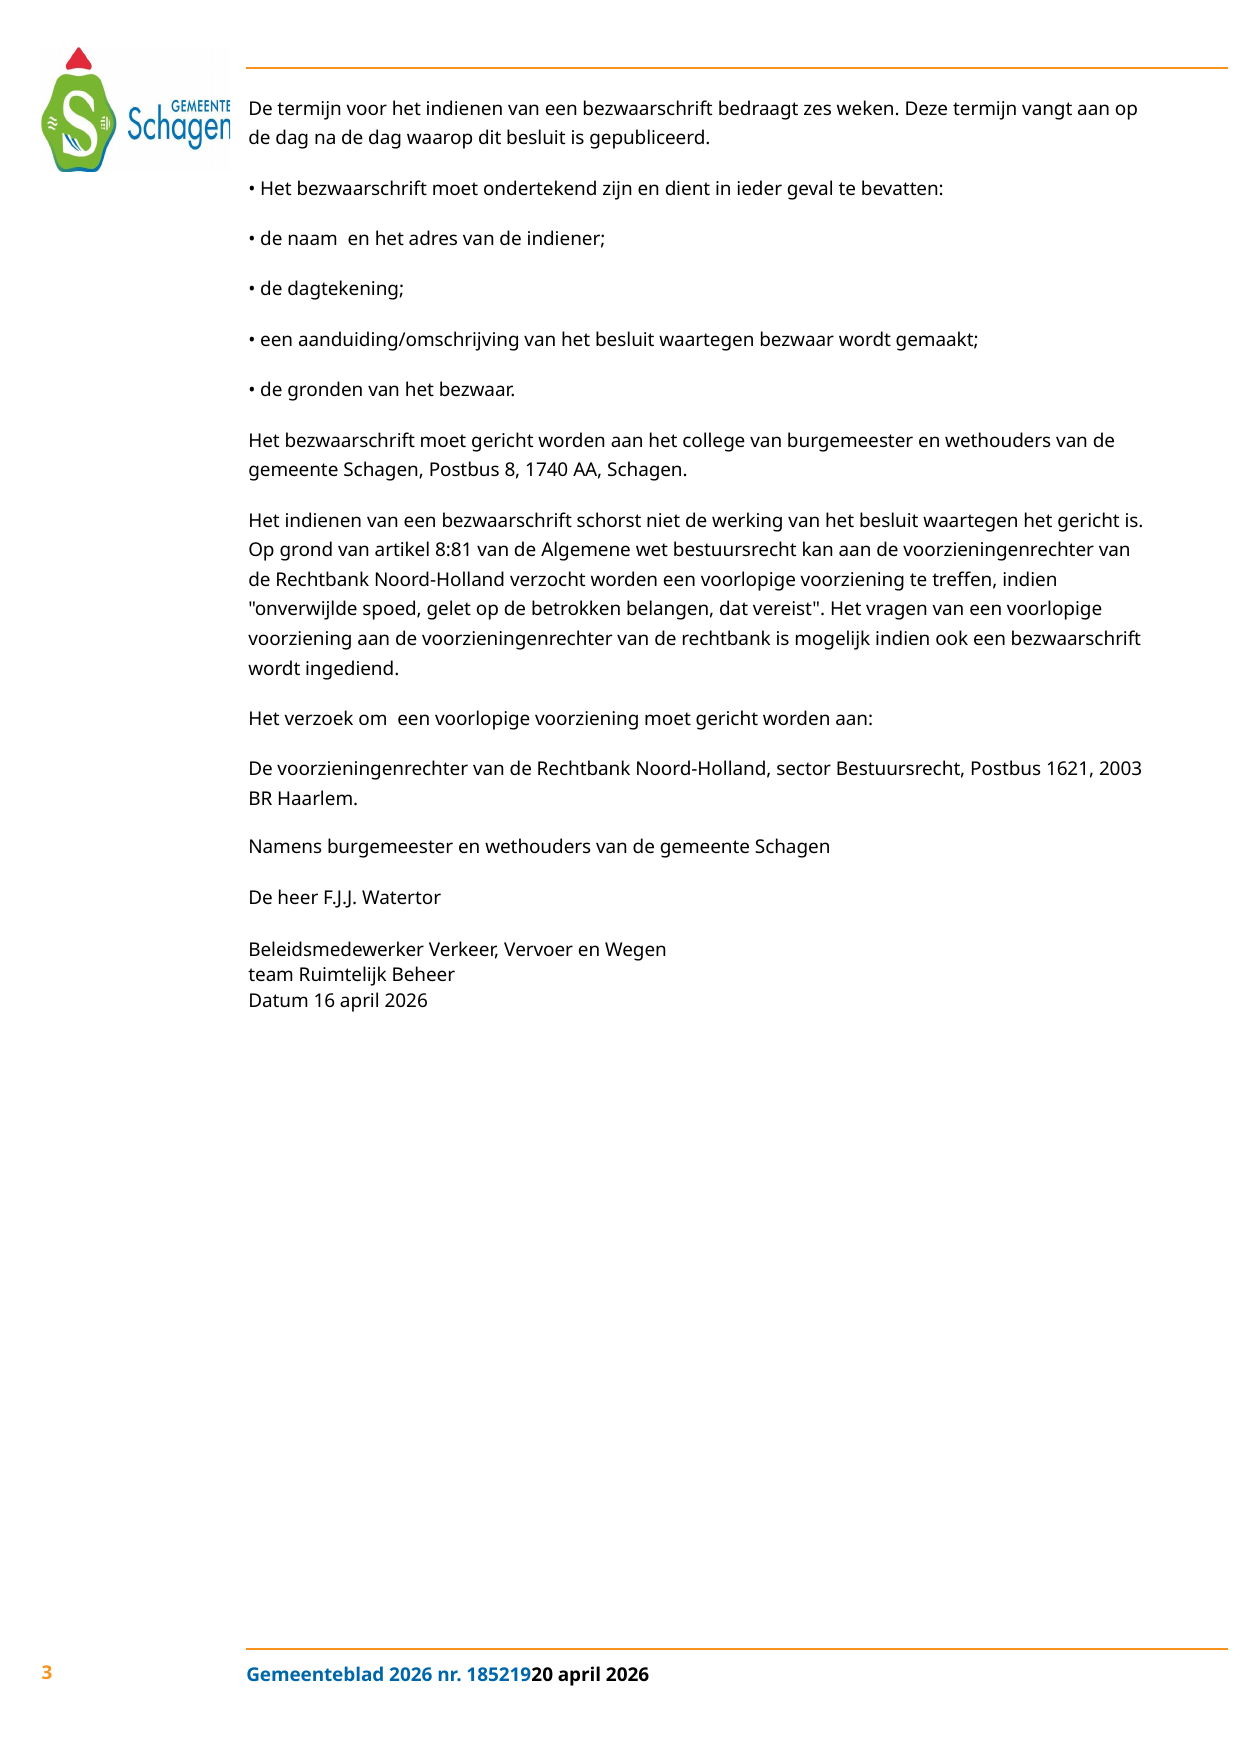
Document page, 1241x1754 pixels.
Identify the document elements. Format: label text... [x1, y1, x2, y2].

text • een aanduiding/omschrijving van het besluit waartegen bezwaar wordt gemaakt; [248, 326, 1152, 352]
text • de dagtekening; [248, 276, 1152, 301]
text • Het bezwaarschrift moet ondertekend zijn en dient in ieder geval te bevatten: [248, 175, 1152, 201]
text Het bezwaarschrift moet gericht worden aan het college van burgemeester en wethouders van de gemeente Schagen, Postbus 8, 1740 AA, Schagen. [248, 427, 1152, 482]
text De heer F.J.J. Watertor [248, 884, 1152, 910]
text • de naam en het adres van de indiener; [248, 225, 1152, 251]
text Het indienen van een bezwaarschrift schorst niet de werking van het besluit waartegen het gericht is. Op grond van artikel 8:81 van de Algemene wet bestuursrecht kan aan de voorzieningenrechter van de Rechtbank Noord-Holland verzocht worden een voorlopige voorziening te treffen, indien "onverwijlde spoed, gelet op de betrokken belangen, dat vereist". Het vragen van een voorlopige voorziening aan de voorzieningenrechter van de rechtbank is mogelijk indien ook een bezwaarschrift wordt ingediend. [248, 507, 1152, 681]
picture [41, 47, 231, 172]
text De termijn voor het indienen van een bezwaarschrift bedraagt zes weken. Deze termijn vangt aan op de dag na de dag waarop dit besluit is gepubliceerd. [248, 95, 1152, 150]
text Datum 16 april 2026 [248, 987, 1152, 1013]
text Beleidsmedewerker Verkeer, Vervoer en Wegen [248, 936, 1152, 962]
text • de gronden van het bezwaar. [248, 376, 1152, 402]
text De voorzieningenrechter van de Rechtbank Noord-Holland, sector Bestuursrecht, Postbus 1621, 2003 BR Haarlem. [248, 756, 1152, 811]
text Het verzoek om een voorlopige voorziening moet gericht worden aan: [248, 705, 1152, 731]
text Namens burgemeester en wethouders van de gemeente Schagen [248, 833, 1152, 859]
text team Ruimtelijk Beheer [248, 962, 1152, 987]
